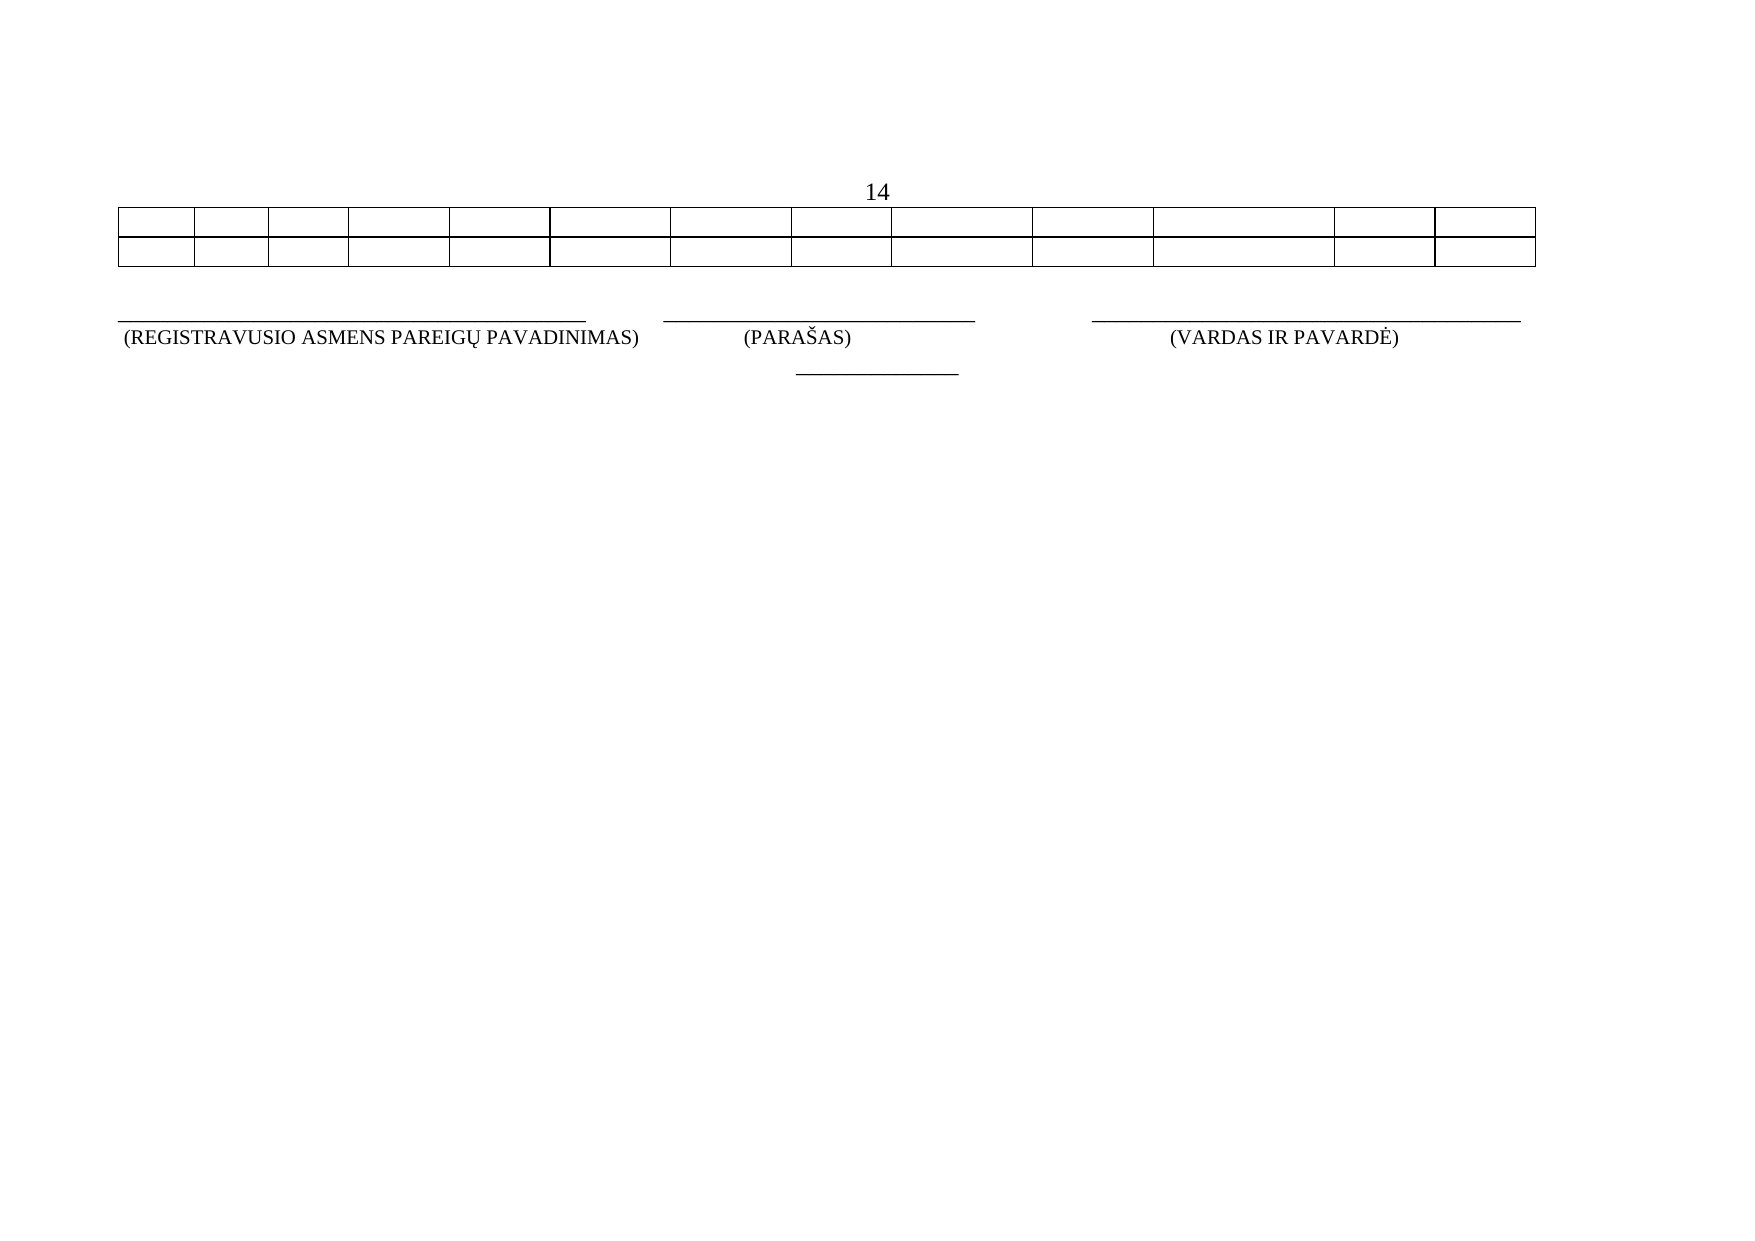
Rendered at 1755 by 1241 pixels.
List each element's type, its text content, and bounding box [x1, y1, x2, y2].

table_cell [1154, 208, 1334, 236]
table_cell [892, 238, 1032, 266]
table_cell [671, 238, 791, 266]
table_cell [269, 238, 348, 266]
table_cell [892, 208, 1032, 236]
table_cell [450, 238, 549, 266]
table_cell [349, 238, 449, 266]
table_cell [195, 208, 268, 236]
table_cell [119, 238, 194, 266]
table_cell [551, 208, 670, 236]
table_cell [119, 208, 194, 236]
table_cell [1436, 238, 1535, 266]
table_cell [349, 208, 449, 236]
table_cell [1335, 238, 1434, 266]
table_cell [1033, 208, 1153, 236]
table_cell [195, 238, 268, 266]
table_cell [792, 208, 891, 236]
table_cell [1436, 208, 1535, 236]
text (registravusio asmens pareigų pavadinimas) (parašas) (vardas ir pavardė) [118, 325, 1636, 349]
table_cell [671, 208, 791, 236]
table_cell [551, 238, 670, 266]
table_cell [1154, 238, 1334, 266]
table_cell [450, 208, 549, 236]
table_cell [1335, 208, 1434, 236]
text _____________ [118, 349, 1636, 378]
table_cell [792, 238, 891, 266]
table_cell [269, 208, 348, 236]
table_cell [1033, 238, 1153, 266]
